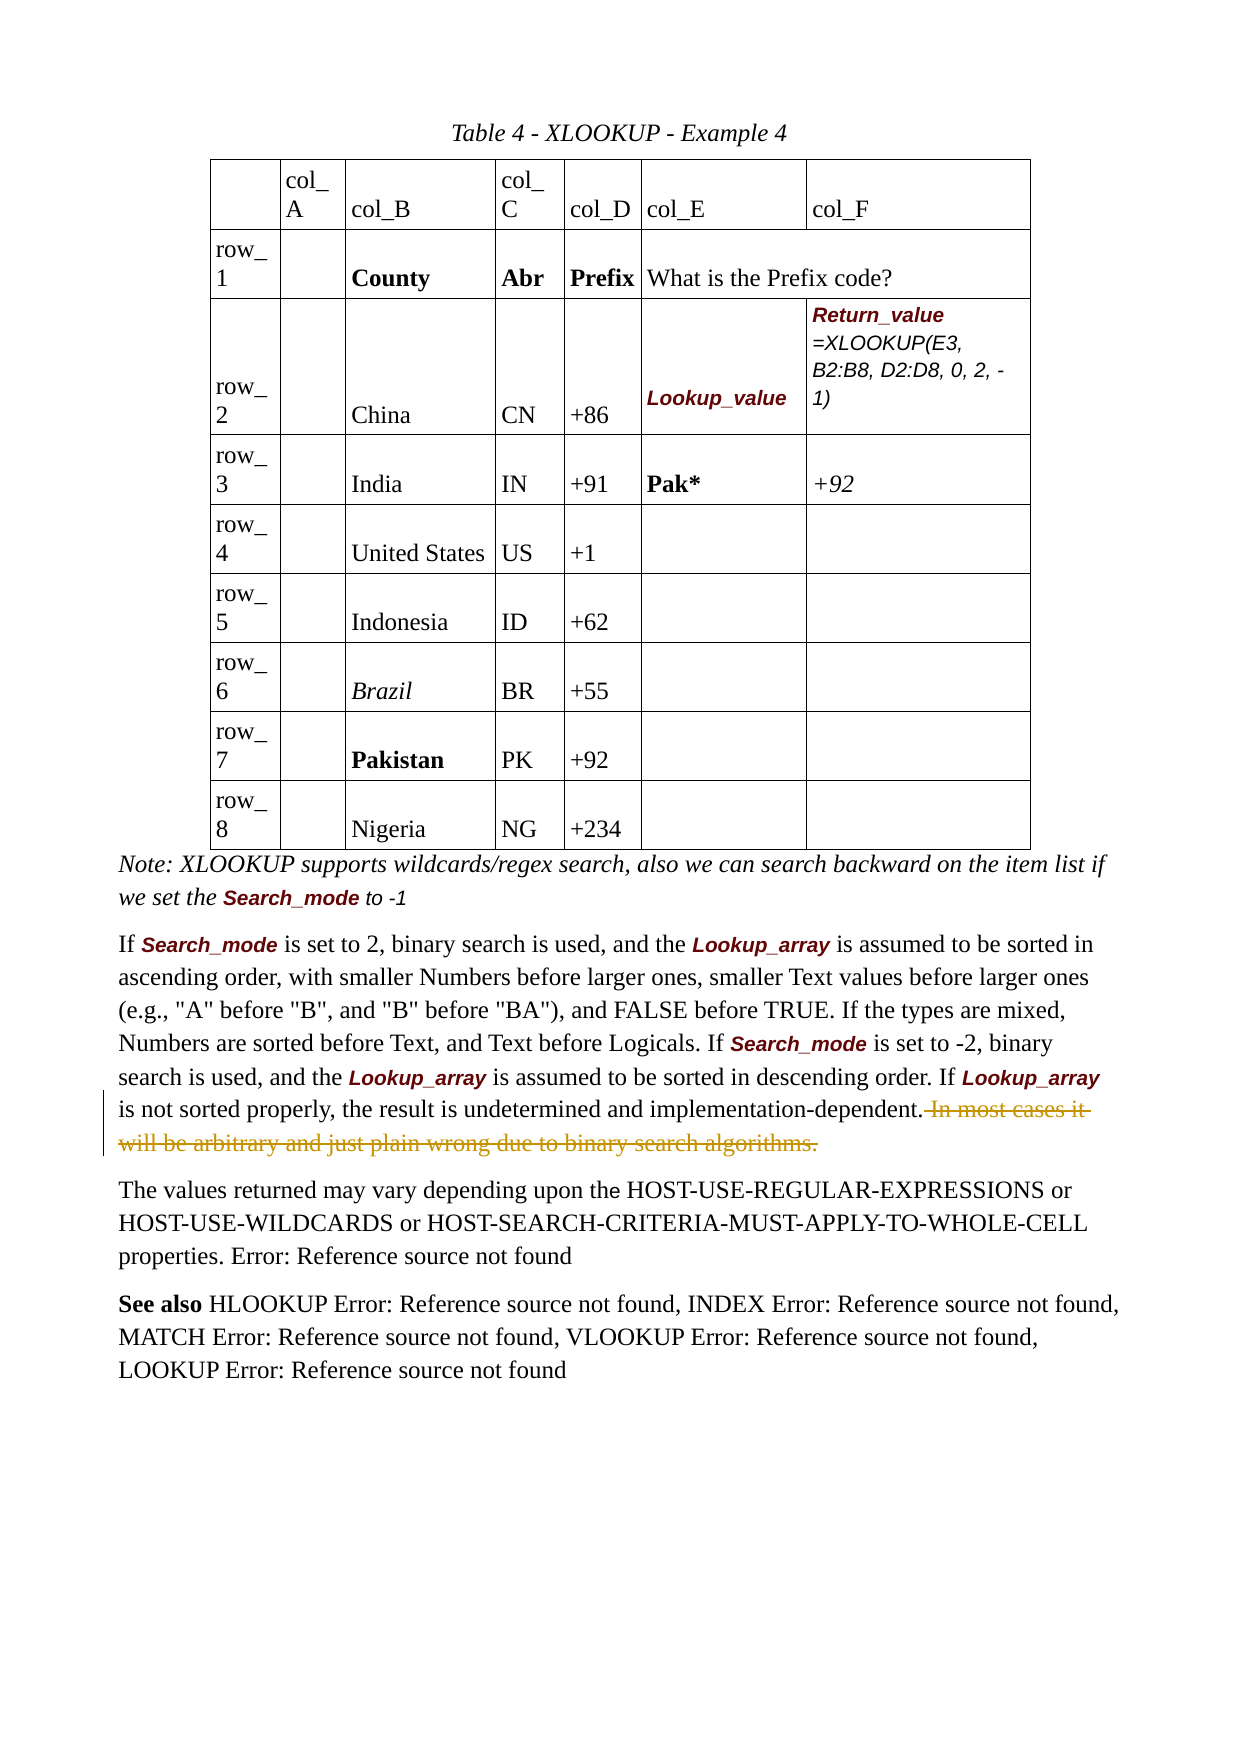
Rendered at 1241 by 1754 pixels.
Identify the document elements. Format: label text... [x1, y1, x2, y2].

table_cell row_6 [211, 643, 280, 711]
table_cell Prefix [565, 230, 641, 297]
table_cell Indonesia [346, 574, 495, 642]
table_cell +91 [565, 435, 641, 503]
table_cell [642, 643, 806, 711]
table_cell Return_value =XLOOKUP(E3, B2:B8, D2:D8, 0, 2, -1) [807, 299, 1030, 434]
table_cell What is the Prefix code? [642, 230, 1030, 297]
table_cell Brazil [346, 643, 495, 711]
table_cell Abr [496, 230, 564, 297]
table_cell +92 [565, 712, 641, 780]
table_cell row_8 [211, 781, 280, 849]
table_cell India [346, 435, 495, 503]
table_header col_C [496, 160, 564, 228]
table_cell [807, 574, 1030, 642]
table_header col_B [346, 160, 495, 228]
table_cell +1 [565, 505, 641, 572]
table_cell [281, 712, 345, 780]
table_cell [281, 505, 345, 572]
table_cell [281, 435, 345, 503]
table_cell Nigeria [346, 781, 495, 849]
table_cell +234 [565, 781, 641, 849]
table_cell [281, 299, 345, 434]
table_cell ID [496, 574, 564, 642]
table_cell +92 [807, 435, 1030, 503]
table_cell [281, 574, 345, 642]
text Table 4 - XLOOKUP - Example 4 [118, 118, 1122, 147]
table_cell [807, 505, 1030, 572]
table_cell [281, 643, 345, 711]
table_cell row_3 [211, 435, 280, 503]
table_cell County [346, 230, 495, 297]
table_cell [807, 712, 1030, 780]
text If Search_mode is set to 2, binary search is used, and the Lookup_array is assumed to be sorted in ascending order, with smaller Numbers before larger ones, smaller Text values before larger ones (e.g., "A" before "B", and "B" before "BA"), and FALSE before TRUE. If the types are mixed, Numbers are sorted before Text, and Text before Logicals. If Search_mode is set to -2, binary search is used, and the Lookup_array is assumed to be sorted in descending order. If Lookup_array is not sorted properly, the result is undetermined and implementation-dependent. [118, 929, 1122, 1156]
table_cell [642, 712, 806, 780]
table_header col_D [565, 160, 641, 228]
table_header [211, 160, 280, 228]
table_cell China [346, 299, 495, 434]
table_cell NG [496, 781, 564, 849]
table_header col_A [281, 160, 345, 228]
table_cell [281, 230, 345, 297]
table_cell row_2 [211, 299, 280, 434]
table_cell Lookup_value [642, 299, 806, 434]
text See also HLOOKUP Error: Reference source not found, INDEX Error: Reference source not found, MATCH Error: Reference source not found, VLOOKUP Error: Reference source not found, LOOKUP Error: Reference source not found [118, 1289, 1122, 1384]
table_cell CN [496, 299, 564, 434]
table_cell row_5 [211, 574, 280, 642]
table_cell PK [496, 712, 564, 780]
table_cell [642, 781, 806, 849]
table_cell row_4 [211, 505, 280, 572]
table_cell +55 [565, 643, 641, 711]
table_cell [642, 574, 806, 642]
text Note: XLOOKUP supports wildcards/regex search, also we can search backward on the item list if we set the Search_mode to -1 [118, 849, 1122, 911]
table_cell United States [346, 505, 495, 572]
text The values returned may vary depending upon the HOST-USE-REGULAR-EXPRESSIONS or HOST-USE-WILDCARDS or HOST-SEARCH-CRITERIA-MUST-APPLY-TO-WHOLE-CELL properties. Error: Reference source not found [118, 1175, 1122, 1270]
table_cell US [496, 505, 564, 572]
table_cell row_1 [211, 230, 280, 297]
table_cell [807, 781, 1030, 849]
table_cell +62 [565, 574, 641, 642]
table_header col_E [642, 160, 806, 228]
table_cell Pakistan [346, 712, 495, 780]
table_cell [642, 505, 806, 572]
table_cell [281, 781, 345, 849]
table_cell +86 [565, 299, 641, 434]
table_cell IN [496, 435, 564, 503]
table_cell Pak* [642, 435, 806, 503]
table_header col_F [807, 160, 1030, 228]
table_cell BR [496, 643, 564, 711]
table_cell [807, 643, 1030, 711]
table_cell row_7 [211, 712, 280, 780]
